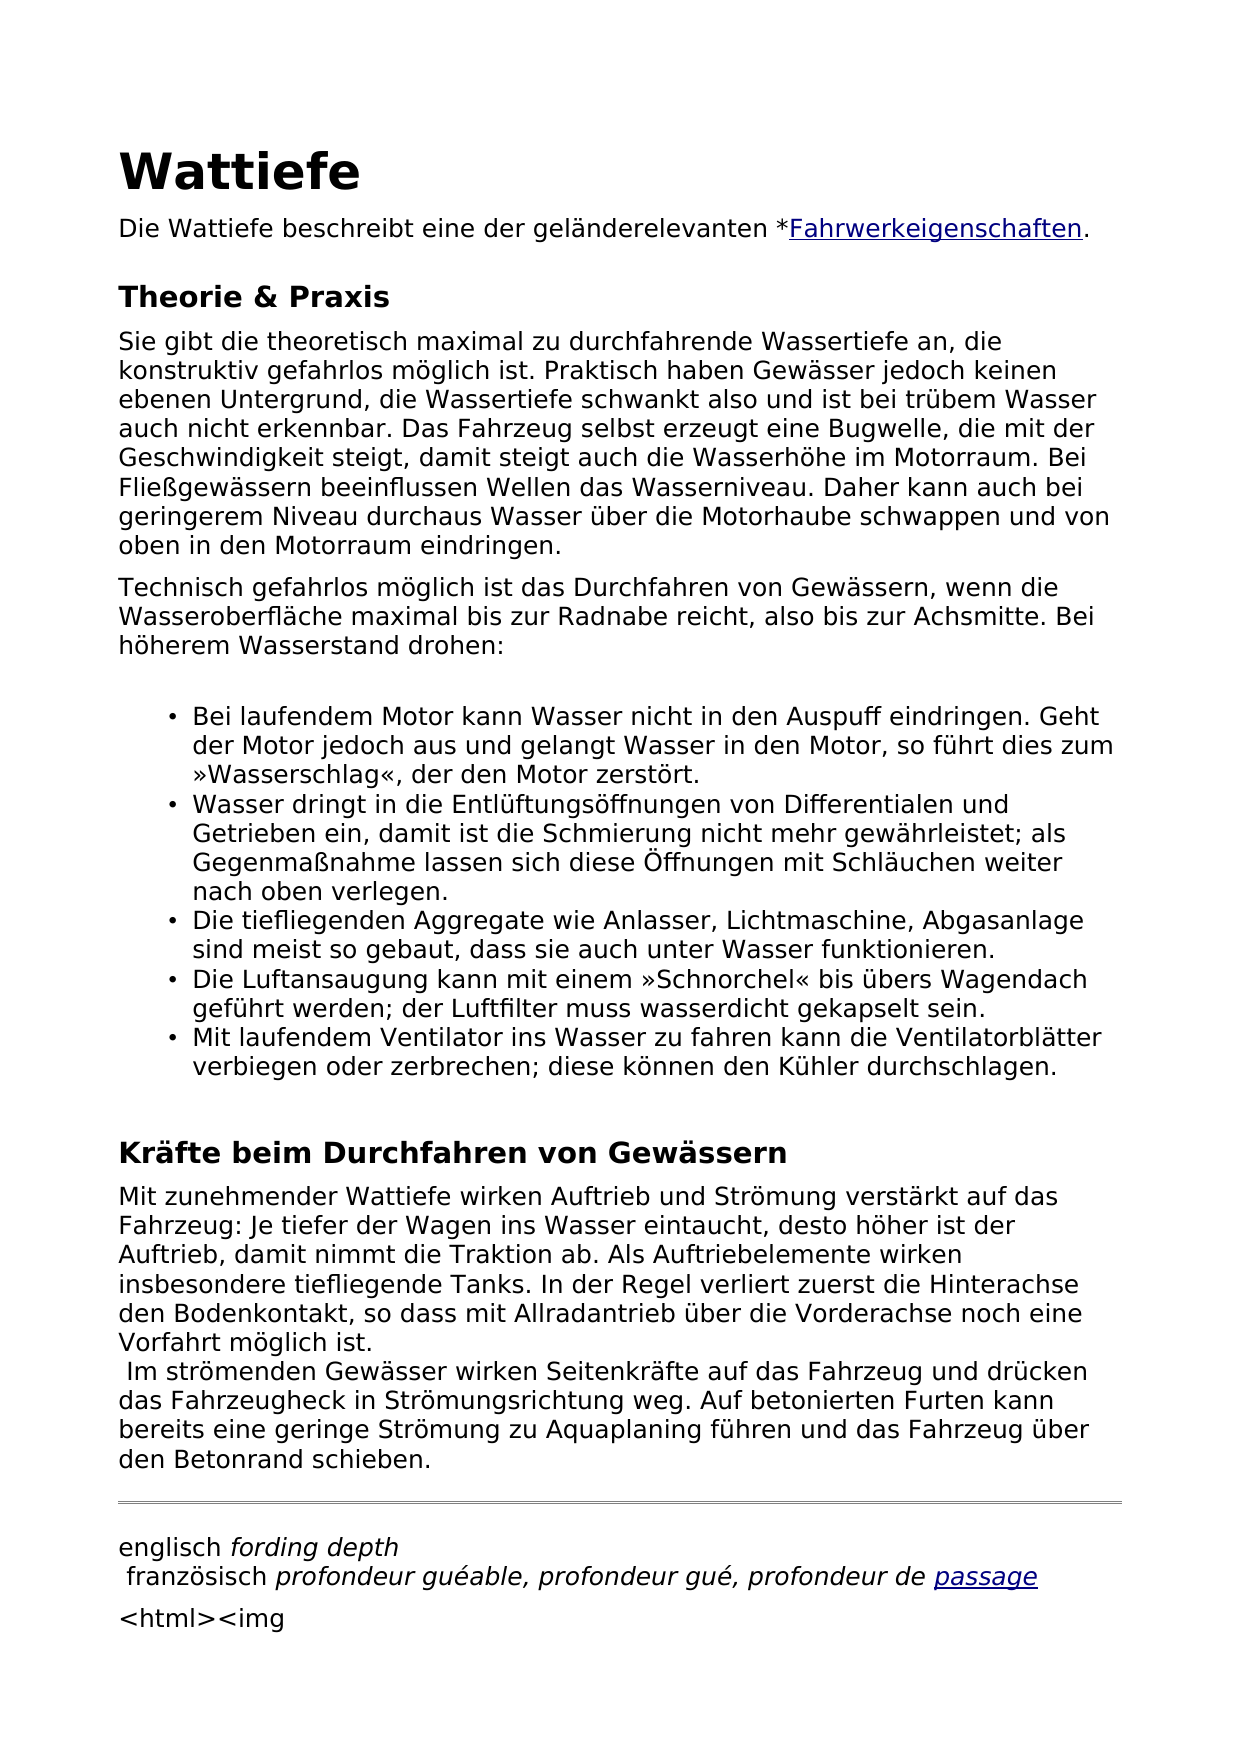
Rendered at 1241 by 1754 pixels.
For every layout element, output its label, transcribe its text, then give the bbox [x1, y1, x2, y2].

list Wasser dringt in die Entlüftungsöffnungen von Differentialen und Getrieben ein, damit ist die Schmierung nicht mehr gewährleistet; als Gegenmaßnahme lassen sich diese Öffnungen mit Schläuchen weiter nach oben verlegen. [177, 790, 1122, 906]
text englisch fording depth französisch profondeur guéable, profondeur gué, profondeur de passage [118, 1533, 1122, 1591]
list Mit laufendem Ventilator ins Wasser zu fahren kann die Ventilatorblätter verbiegen oder zerbrechen; diese können den Kühler durchschlagen. [177, 1023, 1122, 1081]
list Bei laufendem Motor kann Wasser nicht in den Auspuff eindringen. Geht der Motor jedoch aus und gelangt Wasser in den Motor, so führt dies zum »Wasserschlag«, der den Motor zerstört. [177, 702, 1122, 790]
list Die Luftansaugung kann mit einem »Schnorchel« bis übers Wagendach geführt werden; der Luftfilter muss wasserdicht gekapselt sein. [177, 965, 1122, 1023]
list Die tiefliegenden Aggregate wie Anlasser, Lichtmaschine, Abgasanlage sind meist so gebaut, dass sie auch unter Wasser funktionieren. [177, 906, 1122, 965]
subtitle Theorie & Praxis [118, 281, 1122, 314]
text Mit zunehmender Wattiefe wirken Auftrieb und Strömung verstärkt auf das Fahrzeug: Je tiefer der Wagen ins Wasser eintaucht, desto höher ist der Auftrieb, damit nimmt die Traktion ab. Als Auftriebelemente wirken insbesondere tiefliegende Tanks. In der Regel verliert zuerst die Hinterachse den Bodenkontakt, so dass mit Allradantrieb über die Vorderachse noch eine Vorfahrt möglich ist. Im strömenden Gewässer wirken Seitenkräfte auf das Fahrzeug und drücken das Fahrzeugheck in Strömungsrichtung weg. Auf betonierten Furten kann bereits eine geringe Strömung zu Aquaplaning führen und das Fahrzeug über den Betonrand schieben. [118, 1182, 1122, 1474]
text Die Wattiefe beschreibt eine der geländerelevanten *Fahrwerkeigenschaften. [118, 214, 1122, 243]
text <html><img [118, 1604, 1122, 1633]
text Technisch gefahrlos möglich ist das Durchfahren von Gewässern, wenn die Wasseroberfläche maximal bis zur Radnabe reicht, also bis zur Achsmitte. Bei höherem Wasserstand drohen: [118, 573, 1122, 660]
subtitle Wattiefe [118, 143, 1122, 201]
subtitle Kräfte beim Durchfahren von Gewässern [118, 1136, 1122, 1170]
text Sie gibt die theoretisch maximal zu durchfahrende Wassertiefe an, die konstruktiv gefahrlos möglich ist. Praktisch haben Gewässer jedoch keinen ebenen Untergrund, die Wassertiefe schwankt also und ist bei trübem Wasser auch nicht erkennbar. Das Fahrzeug selbst erzeugt eine Bugwelle, die mit der Geschwindigkeit steigt, damit steigt auch die Wasserhöhe im Motorraum. Bei Fließgewässern beeinflussen Wellen das Wasserniveau. Daher kann auch bei geringerem Niveau durchaus Wasser über die Motorhaube schwappen und von oben in den Motorraum eindringen. [118, 327, 1122, 560]
